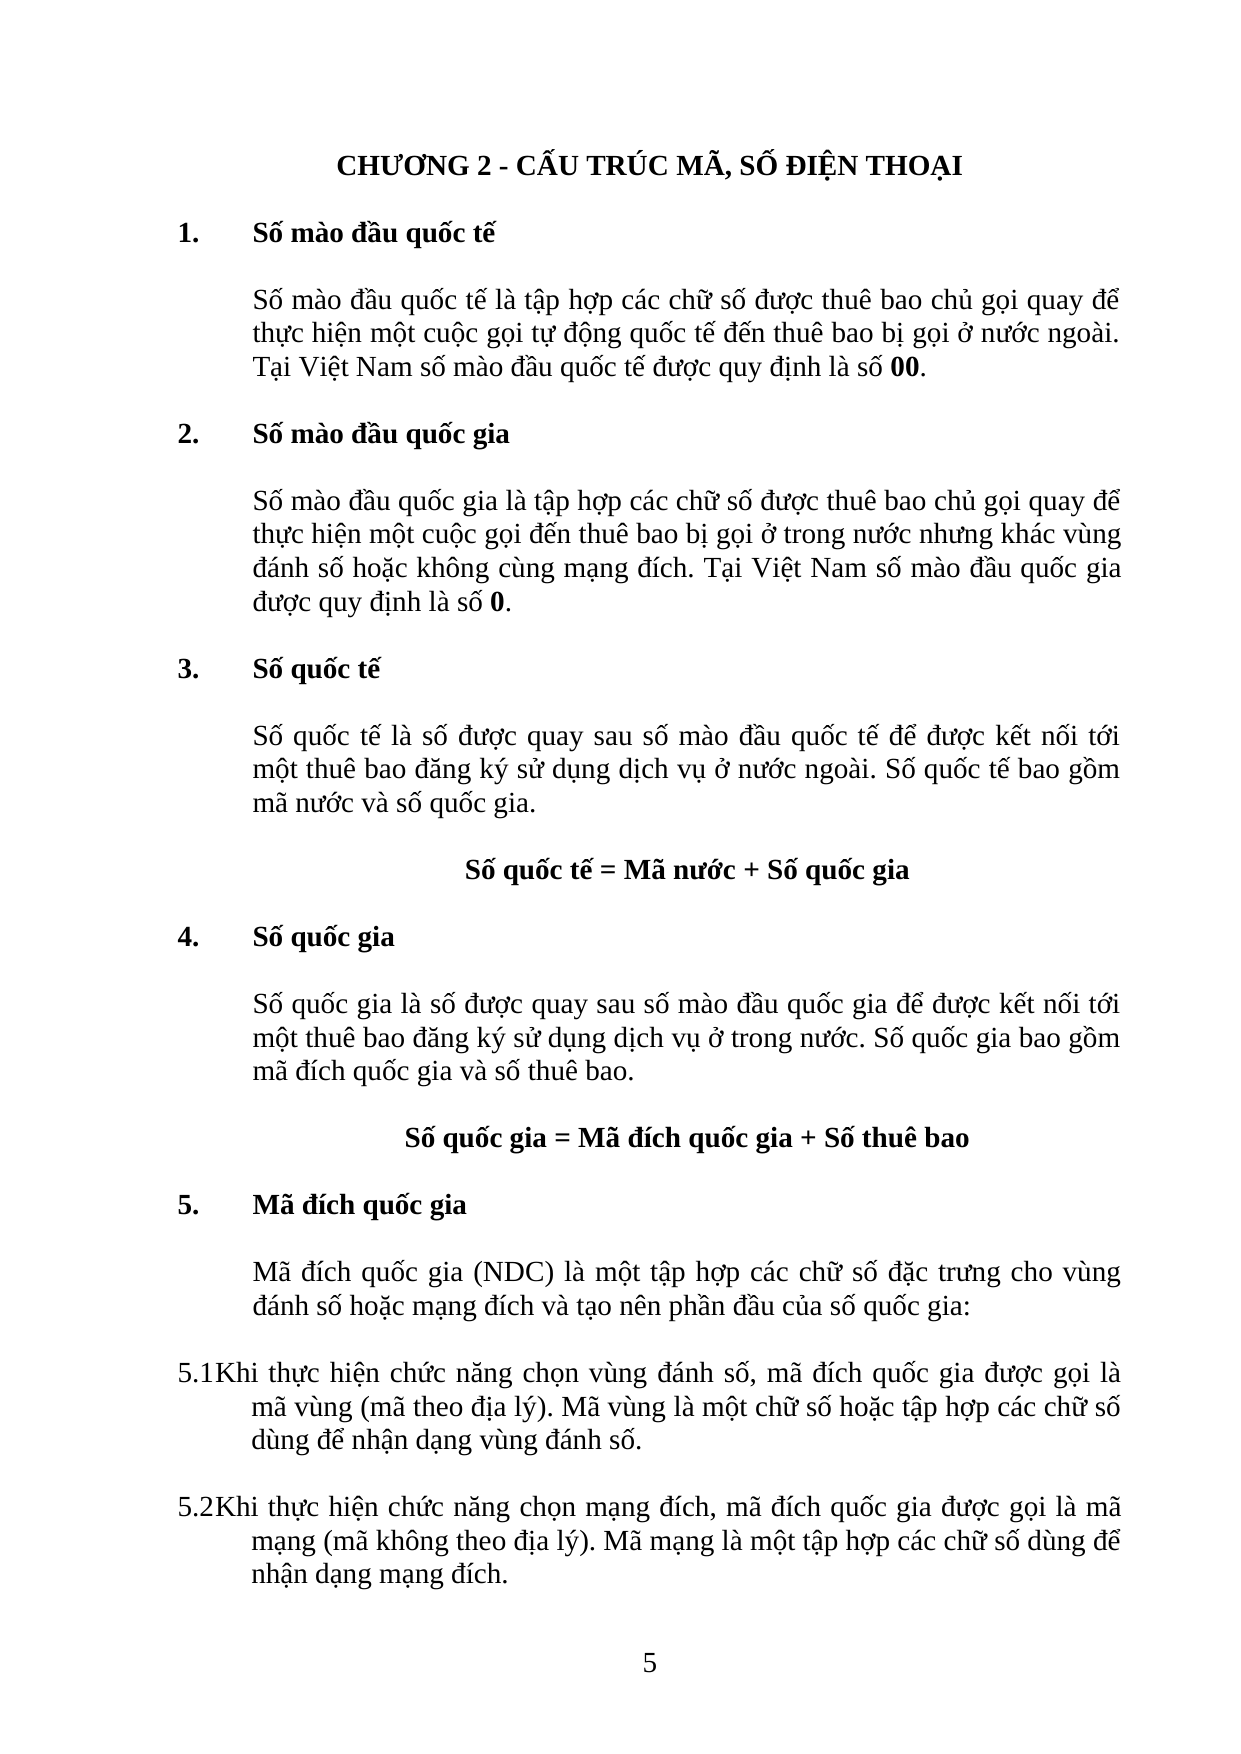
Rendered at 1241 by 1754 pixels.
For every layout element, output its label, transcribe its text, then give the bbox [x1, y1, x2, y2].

text Mã đích quốc gia (NDC) là một tập hợp các chữ số đặc trưng cho vùng đánh số hoặc mạng đích và tạo nên phần đầu của số quốc gia: [252, 1254, 1122, 1322]
text Số quốc gia là số được quay sau số mào đầu quốc gia để được kết nối tới một thuê bao đăng ký sử dụng dịch vụ ở trong nước. Số quốc gia bao gồm mã đích quốc gia và số thuê bao. [252, 986, 1122, 1087]
text Số quốc tế là số được quay sau số mào đầu quốc tế để được kết nối tới một thuê bao đăng ký sử dụng dịch vụ ở nước ngoài. Số quốc tế bao gồm mã nước và số quốc gia. [252, 718, 1122, 818]
list Khi thực hiện chức năng chọn mạng đích, mã đích quốc gia được gọi là mã mạng (mã không theo địa lý). Mã mạng là một tập hợp các chữ số dùng để nhận dạng mạng đích. [177, 1489, 1122, 1590]
subtitle CHƯƠNG 2 - CẤU TRÚC MÃ, SỐ ĐIỆN THOẠI [177, 148, 1122, 181]
text Số mào đầu quốc tế là tập hợp các chữ số được thuê bao chủ gọi quay để thực hiện một cuộc gọi tự động quốc tế đến thuê bao bị gọi ở nước ngoài. Tại Việt Nam số mào đầu quốc tế được quy định là số 00. [252, 282, 1122, 382]
subtitle 2. Số mào đầu quốc gia [177, 416, 1122, 449]
subtitle Số quốc gia = Mã đích quốc gia + Số thuê bao [252, 1120, 1122, 1154]
subtitle 4. Số quốc gia [177, 919, 1122, 953]
subtitle 5. Mã đích quốc gia [177, 1187, 1122, 1221]
subtitle Số quốc tế = Mã nước + Số quốc gia [252, 852, 1122, 886]
list Khi thực hiện chức năng chọn vùng đánh số, mã đích quốc gia được gọi là mã vùng (mã theo địa lý). Mã vùng là một chữ số hoặc tập hợp các chữ số dùng để nhận dạng vùng đánh số. [177, 1355, 1122, 1456]
text Số mào đầu quốc gia là tập hợp các chữ số được thuê bao chủ gọi quay để thực hiện một cuộc gọi đến thuê bao bị gọi ở trong nước nhưng khác vùng đánh số hoặc không cùng mạng đích. Tại Việt Nam số mào đầu quốc gia được quy định là số 0. [252, 483, 1122, 617]
subtitle 3. Số quốc tế [177, 651, 1122, 684]
subtitle 1. Số mào đầu quốc tế [177, 215, 1122, 248]
